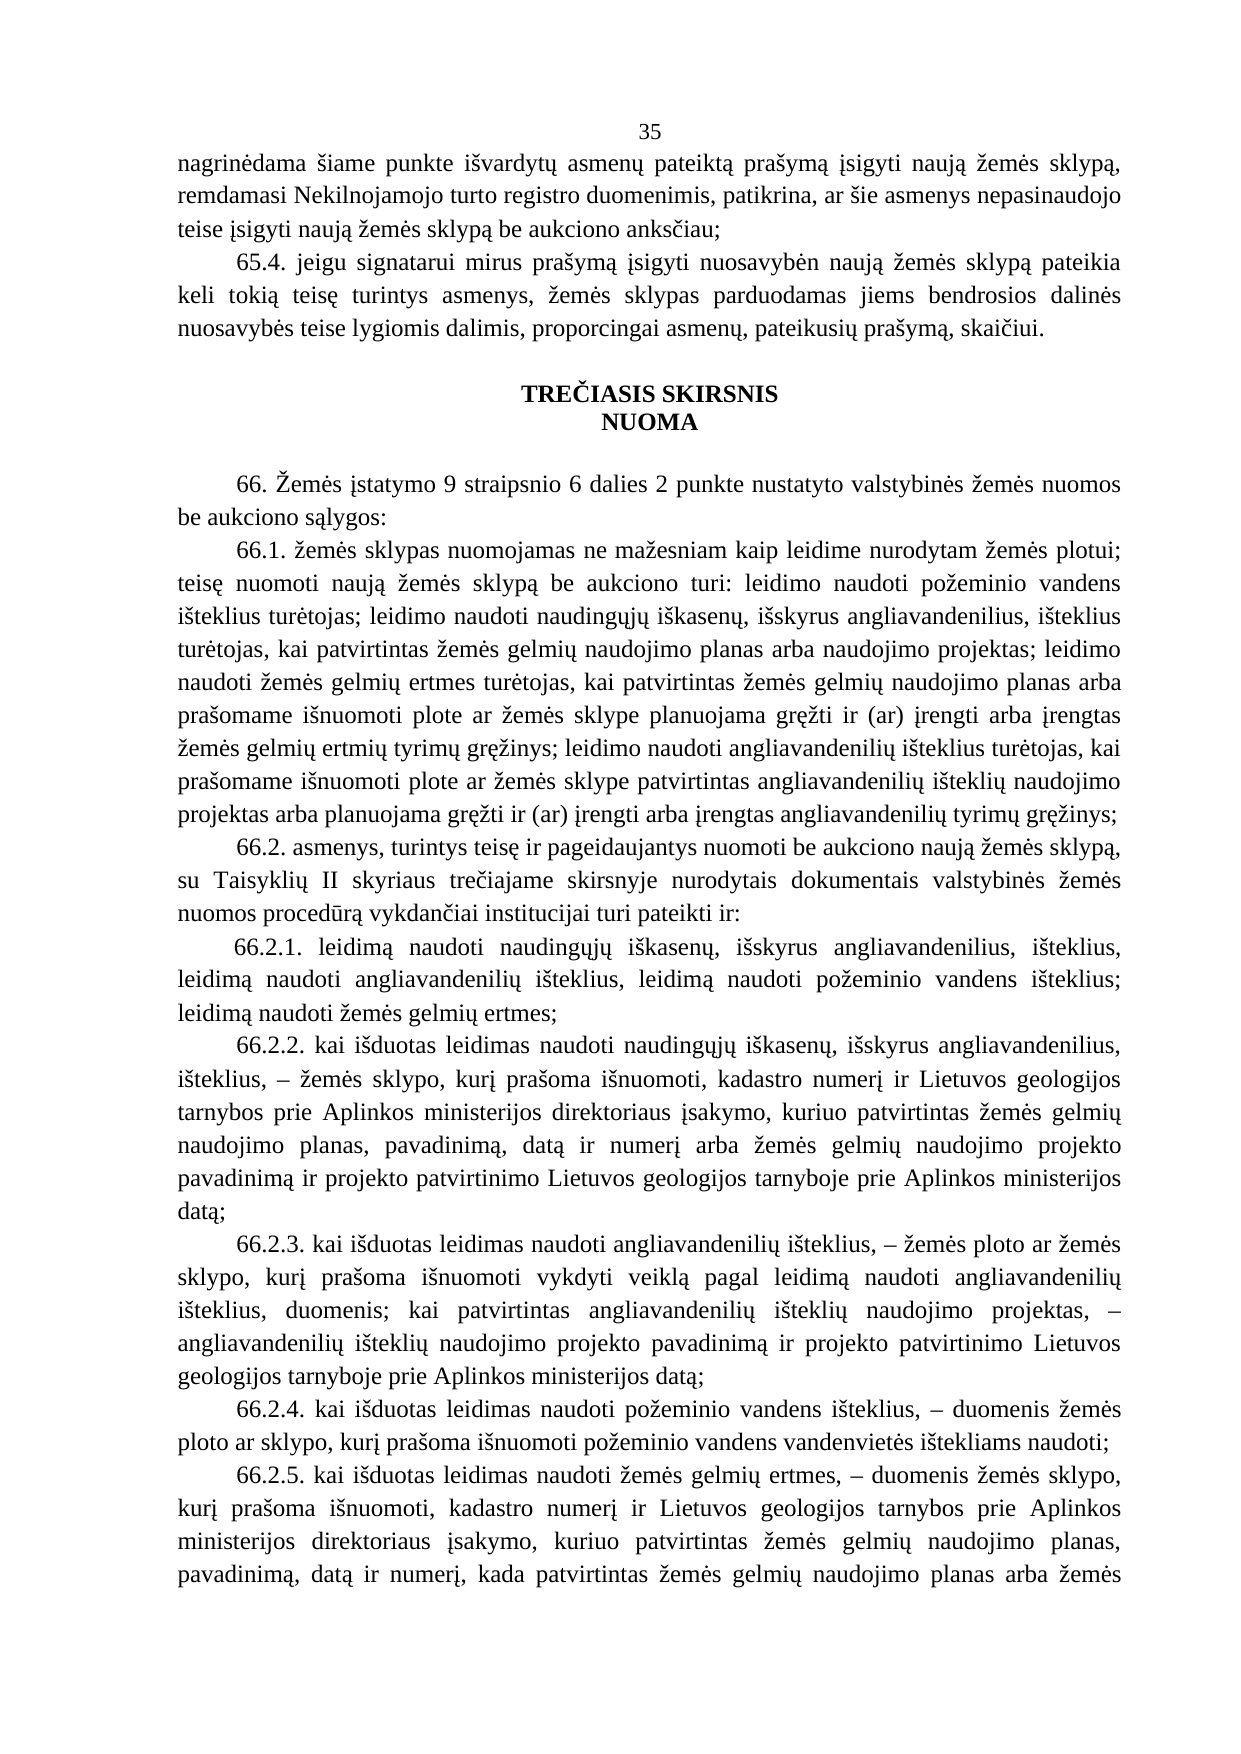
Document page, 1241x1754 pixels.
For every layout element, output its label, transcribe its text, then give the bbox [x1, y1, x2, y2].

text 65.4. jeigu signatarui mirus prašymą įsigyti nuosavybėn naują žemės sklypą pateikia keli tokią teisę turintys asmenys, žemės sklypas parduodamas jiems bendrosios dalinės nuosavybės teise lygiomis dalimis, proporcingai asmenų, pateikusių prašymą, skaičiui. [177, 247, 1122, 341]
text 66.2. asmenys, turintys teisę ir pageidaujantys nuomoti be aukciono naują žemės sklypą, su Taisyklių II skyriaus trečiajame skirsnyje nurodytais dokumentais valstybinės žemės nuomos procedūrą vykdančiai institucijai turi pateikti ir: [177, 832, 1122, 927]
text 66.2.1. leidimą naudoti naudingųjų iškasenų, išskyrus angliavandenilius, išteklius, leidimą naudoti angliavandenilių išteklius, leidimą naudoti požeminio vandens išteklius; leidimą naudoti žemės gelmių ertmes; [177, 932, 1122, 1026]
text 66.2.4. kai išduotas leidimas naudoti požeminio vandens išteklius, – duomenis žemės ploto ar sklypo, kurį prašoma išnuomoti požeminio vandens vandenvietės ištekliams naudoti; [177, 1394, 1122, 1456]
text 66. Žemės įstatymo 9 straipsnio 6 dalies 2 punkte nustatyto valstybinės žemės nuomos be aukciono sąlygos: [177, 469, 1122, 531]
text 66.1. žemės sklypas nuomojamas ne mažesniam kaip leidime nurodytam žemės plotui; teisę nuomoti naują žemės sklypą be aukciono turi: leidimo naudoti požeminio vandens išteklius turėtojas; leidimo naudoti naudingųjų iškasenų, išskyrus angliavandenilius, išteklius turėtojas, kai patvirtintas žemės gelmių naudojimo planas arba naudojimo projektas; leidimo naudoti žemės gelmių ertmes turėtojas, kai patvirtintas žemės gelmių naudojimo planas arba prašomame išnuomoti plote ar žemės sklype planuojama gręžti ir (ar) įrengti arba įrengtas žemės gelmių ertmių tyrimų gręžinys; leidimo naudoti angliavandenilių išteklius turėtojas, kai prašomame išnuomoti plote ar žemės sklype patvirtintas angliavandenilių išteklių naudojimo projektas arba planuojama gręžti ir (ar) įrengti arba įrengtas angliavandenilių tyrimų gręžinys; [177, 535, 1122, 828]
text 66.2.5. kai išduotas leidimas naudoti žemės gelmių ertmes, – duomenis žemės sklypo, kurį prašoma išnuomoti, kadastro numerį ir Lietuvos geologijos tarnybos prie Aplinkos ministerijos direktoriaus įsakymo, kuriuo patvirtintas žemės gelmių naudojimo planas, pavadinimą, datą ir numerį, kada patvirtintas žemės gelmių naudojimo planas arba žemės [177, 1460, 1122, 1588]
text TREČIASIS SKIRSNIS [177, 379, 1122, 407]
text 66.2.2. kai išduotas leidimas naudoti naudingųjų iškasenų, išskyrus angliavandenilius, išteklius, – žemės sklypo, kurį prašoma išnuomoti, kadastro numerį ir Lietuvos geologijos tarnybos prie Aplinkos ministerijos direktoriaus įsakymo, kuriuo patvirtintas žemės gelmių naudojimo planas, pavadinimą, datą ir numerį arba žemės gelmių naudojimo projekto pavadinimą ir projekto patvirtinimo Lietuvos geologijos tarnyboje prie Aplinkos ministerijos datą; [177, 1031, 1122, 1224]
text NUOMA [177, 407, 1122, 436]
text 66.2.3. kai išduotas leidimas naudoti angliavandenilių išteklius, – žemės ploto ar žemės sklypo, kurį prašoma išnuomoti vykdyti veiklą pagal leidimą naudoti angliavandenilių išteklius, duomenis; kai patvirtintas angliavandenilių išteklių naudojimo projektas, – angliavandenilių išteklių naudojimo projekto pavadinimą ir projekto patvirtinimo Lietuvos geologijos tarnyboje prie Aplinkos ministerijos datą; [177, 1229, 1122, 1389]
text nagrinėdama šiame punkte išvardytų asmenų pateiktą prašymą įsigyti naują žemės sklypą, remdamasi Nekilnojamojo turto registro duomenimis, patikrina, ar šie asmenys nepasinaudojo teise įsigyti naują žemės sklypą be aukciono anksčiau; [177, 148, 1122, 242]
